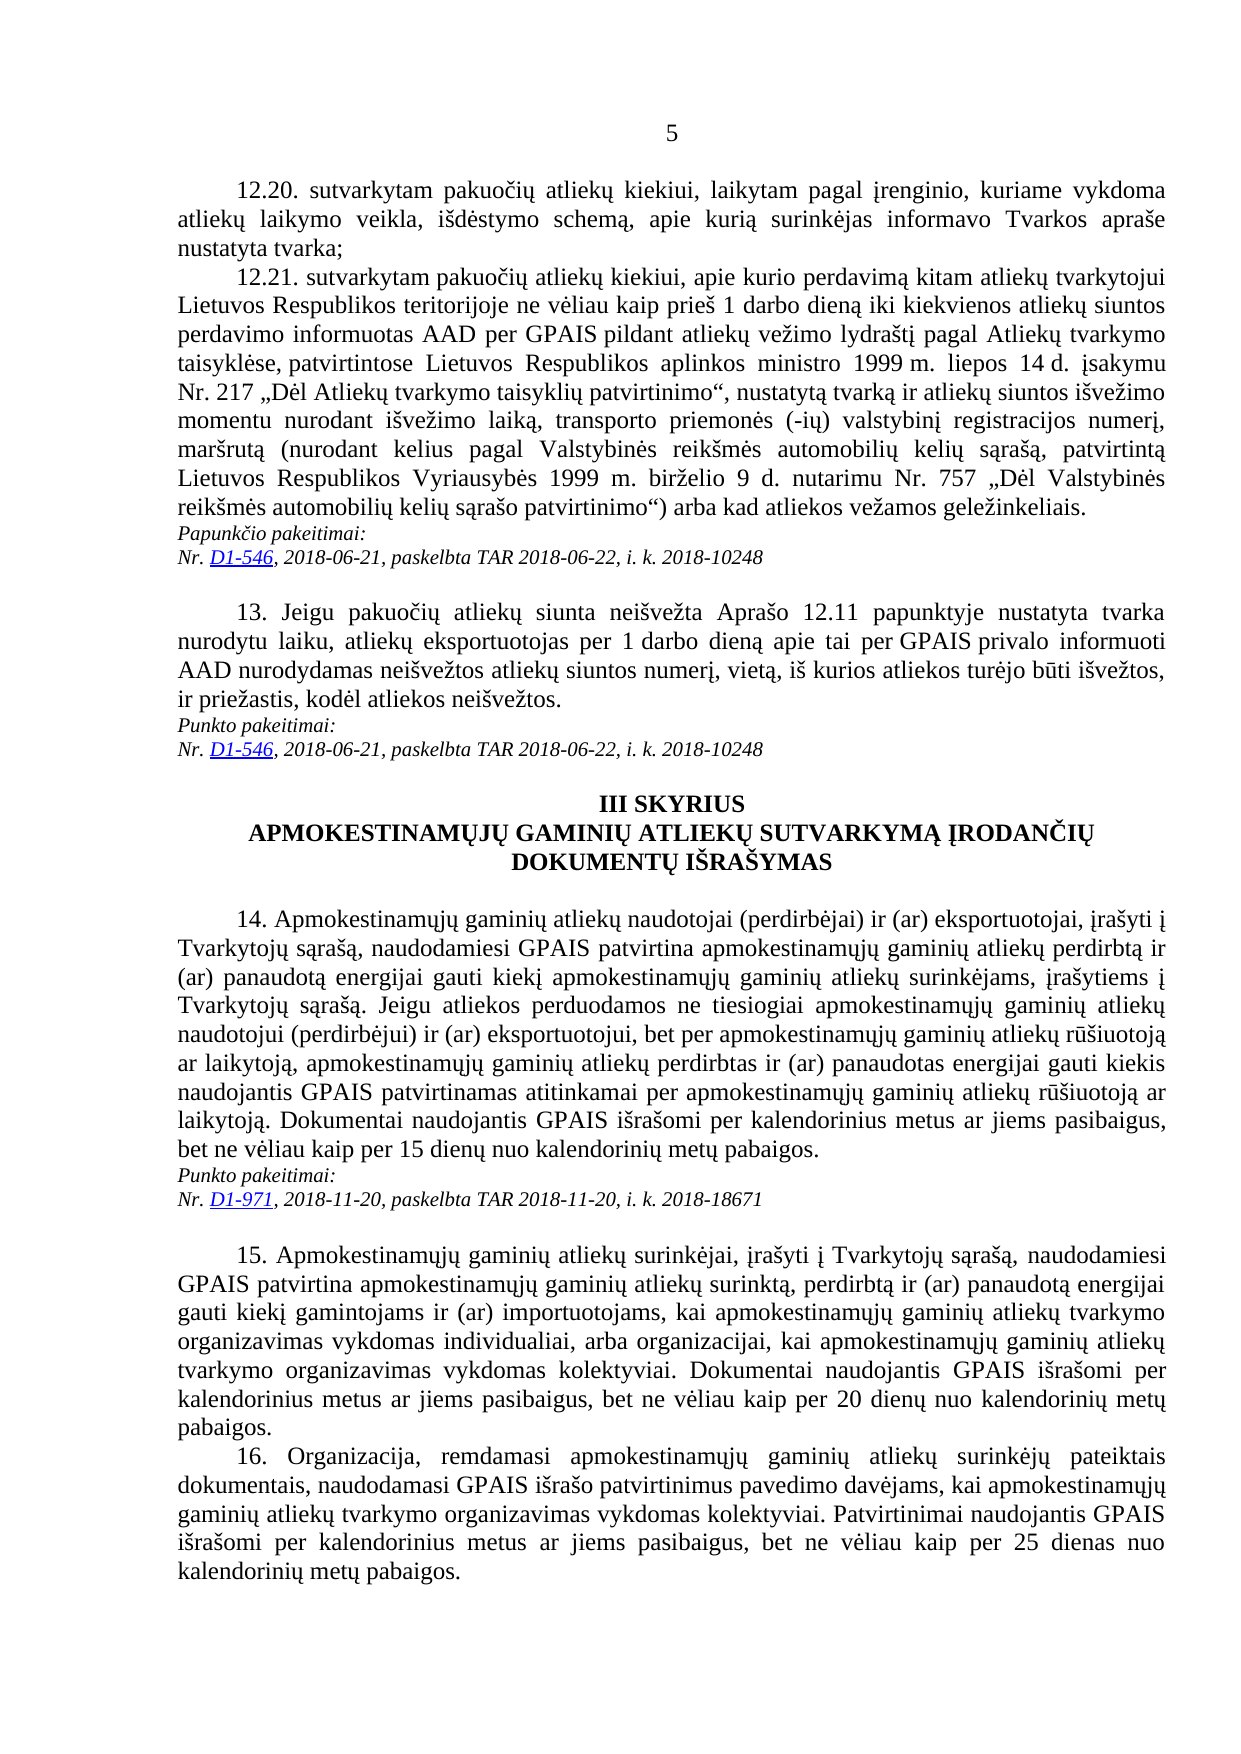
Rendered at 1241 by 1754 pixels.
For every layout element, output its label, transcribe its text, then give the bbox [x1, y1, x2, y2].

text III skyrius [177, 789, 1166, 818]
text Punkto pakeitimai: [177, 712, 1166, 737]
text 12.21. sutvarkytam pakuočių atliekų kiekiui, apie kurio perdavimą kitam atliekų tvarkytojui Lietuvos Respublikos teritorijoje ne vėliau kaip prieš 1 darbo dieną iki kiekvienos atliekų siuntos perdavimo informuotas AAD per GPAIS pildant atliekų vežimo lydraštį pagal Atliekų tvarkymo taisyklėse, patvirtintose Lietuvos Respublikos aplinkos ministro 1999 m. liepos 14 d. įsakymu Nr. 217 „Dėl Atliekų tvarkymo taisyklių patvirtinimo“, nustatytą tvarką ir atliekų siuntos išvežimo momentu nurodant išvežimo laiką, transporto priemonės (-ių) valstybinį registracijos numerį, maršrutą (nurodant kelius pagal Valstybinės reikšmės automobilių kelių sąrašą, patvirtintą Lietuvos Respublikos Vyriausybės 1999 m. birželio 9 d. nutarimu Nr. 757 „Dėl Valstybinės reikšmės automobilių kelių sąrašo patvirtinimo“) arba kad atliekos vežamos geležinkeliais. [177, 262, 1166, 521]
text Papunkčio pakeitimai: [177, 521, 1166, 545]
text Nr. D1-971, 2018-11-20, paskelbta TAR 2018-11-20, i. k. 2018-18671 [177, 1187, 1166, 1211]
text 13. Jeigu pakuočių atliekų siunta neišvežta Aprašo 12.11 papunktyje nustatyta tvarka nurodytu laiku, atliekų eksportuotojas per 1 darbo dieną apie tai per GPAIS privalo informuoti AAD nurodydamas neišvežtos atliekų siuntos numerį, vietą, iš kurios atliekos turėjo būti išvežtos, ir priežastis, kodėl atliekos neišvežtos. [177, 597, 1166, 712]
text 16. Organizacija, remdamasi apmokestinamųjų gaminių atliekų surinkėjų pateiktais dokumentais, naudodamasi GPAIS išrašo patvirtinimus pavedimo davėjams, kai apmokestinamųjų gaminių atliekų tvarkymo organizavimas vykdomas kolektyviai. Patvirtinimai naudojantis GPAIS išrašomi per kalendorinius metus ar jiems pasibaigus, bet ne vėliau kaip per 25 dienas nuo kalendorinių metų pabaigos. [177, 1441, 1166, 1585]
text apmokestinamųjų gaminių atliekų sutvarkymą įrodančių dokumentų išrašymas [177, 818, 1166, 876]
text 15. Apmokestinamųjų gaminių atliekų surinkėjai, įrašyti į Tvarkytojų sąrašą, naudodamiesi GPAIS patvirtina apmokestinamųjų gaminių atliekų surinktą, perdirbtą ir (ar) panaudotą energijai gauti kiekį gamintojams ir (ar) importuotojams, kai apmokestinamųjų gaminių atliekų tvarkymo organizavimas vykdomas individualiai, arba organizacijai, kai apmokestinamųjų gaminių atliekų tvarkymo organizavimas vykdomas kolektyviai. Dokumentai naudojantis GPAIS išrašomi per kalendorinius metus ar jiems pasibaigus, bet ne vėliau kaip per 20 dienų nuo kalendorinių metų pabaigos. [177, 1240, 1166, 1441]
text Nr. D1-546, 2018-06-21, paskelbta TAR 2018-06-22, i. k. 2018-10248 [177, 737, 1166, 761]
text Punkto pakeitimai: [177, 1163, 1166, 1187]
text Nr. D1-546, 2018-06-21, paskelbta TAR 2018-06-22, i. k. 2018-10248 [177, 545, 1166, 569]
text 14. Apmokestinamųjų gaminių atliekų naudotojai (perdirbėjai) ir (ar) eksportuotojai, įrašyti į Tvarkytojų sąrašą, naudodamiesi GPAIS patvirtina apmokestinamųjų gaminių atliekų perdirbtą ir (ar) panaudotą energijai gauti kiekį apmokestinamųjų gaminių atliekų surinkėjams, įrašytiems į Tvarkytojų sąrašą. Jeigu atliekos perduodamos ne tiesiogiai apmokestinamųjų gaminių atliekų naudotojui (perdirbėjui) ir (ar) eksportuotojui, bet per apmokestinamųjų gaminių atliekų rūšiuotoją ar laikytoją, apmokestinamųjų gaminių atliekų perdirbtas ir (ar) panaudotas energijai gauti kiekis naudojantis GPAIS patvirtinamas atitinkamai per apmokestinamųjų gaminių atliekų rūšiuotoją ar laikytoją. Dokumentai naudojantis GPAIS išrašomi per kalendorinius metus ar jiems pasibaigus, bet ne vėliau kaip per 15 dienų nuo kalendorinių metų pabaigos. [177, 904, 1166, 1163]
text 12.20. sutvarkytam pakuočių atliekų kiekiui, laikytam pagal įrenginio, kuriame vykdoma atliekų laikymo veikla, išdėstymo schemą, apie kurią surinkėjas informavo Tvarkos apraše nustatyta tvarka; [177, 176, 1166, 262]
